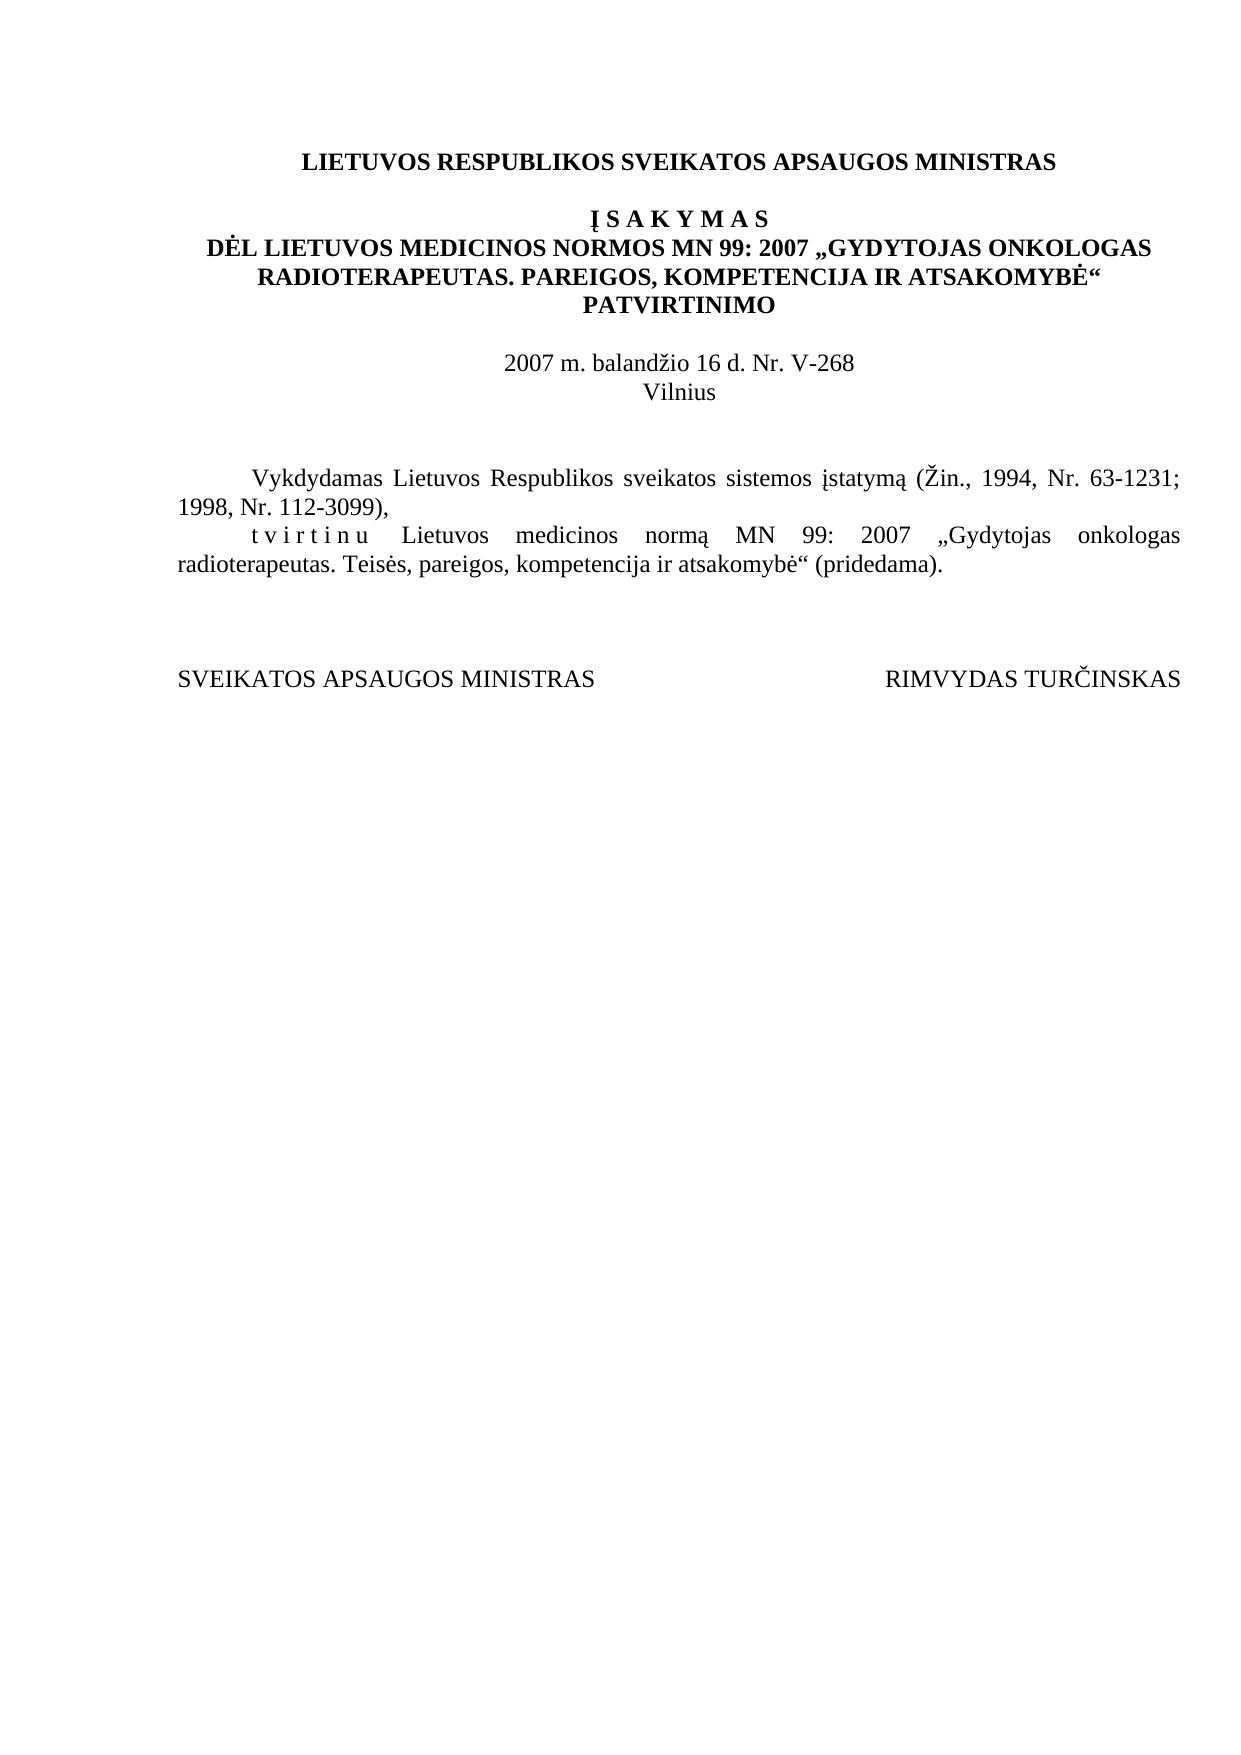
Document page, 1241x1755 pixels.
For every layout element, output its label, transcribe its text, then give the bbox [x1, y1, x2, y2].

text DĖL LIETUVOS MEDICINOS NORMOS MN 99: 2007 „GYDYTOJAS ONKOLOGAS RADIOTERAPEUTAS. PAREIGOS, KOMPETENCIJA IR ATSAKOMYBĖ“ PATVIRTINIMO [177, 233, 1181, 319]
text Vilnius [177, 377, 1181, 406]
text Vykdydamas Lietuvos Respublikos sveikatos sistemos įstatymą (Žin., 1994, Nr. 63-1231; 1998, Nr. 112-3099), [177, 463, 1181, 521]
text LIETUVOS RESPUBLIKOS SVEIKATOS APSAUGOS MINISTRAS [177, 147, 1181, 176]
text SVEIKATOS APSAUGOS MINISTRAS RIMVYDAS TURČINSKAS [177, 664, 1181, 693]
text tvirtinu Lietuvos medicinos normą MN 99: 2007 „Gydytojas onkologas radioterapeutas. Teisės, pareigos, kompetencija ir atsakomybė“ (pridedama). [177, 521, 1181, 578]
text 2007 m. balandžio 16 d. Nr. V-268 [177, 348, 1181, 377]
text Į S A K Y M A S [177, 204, 1181, 233]
